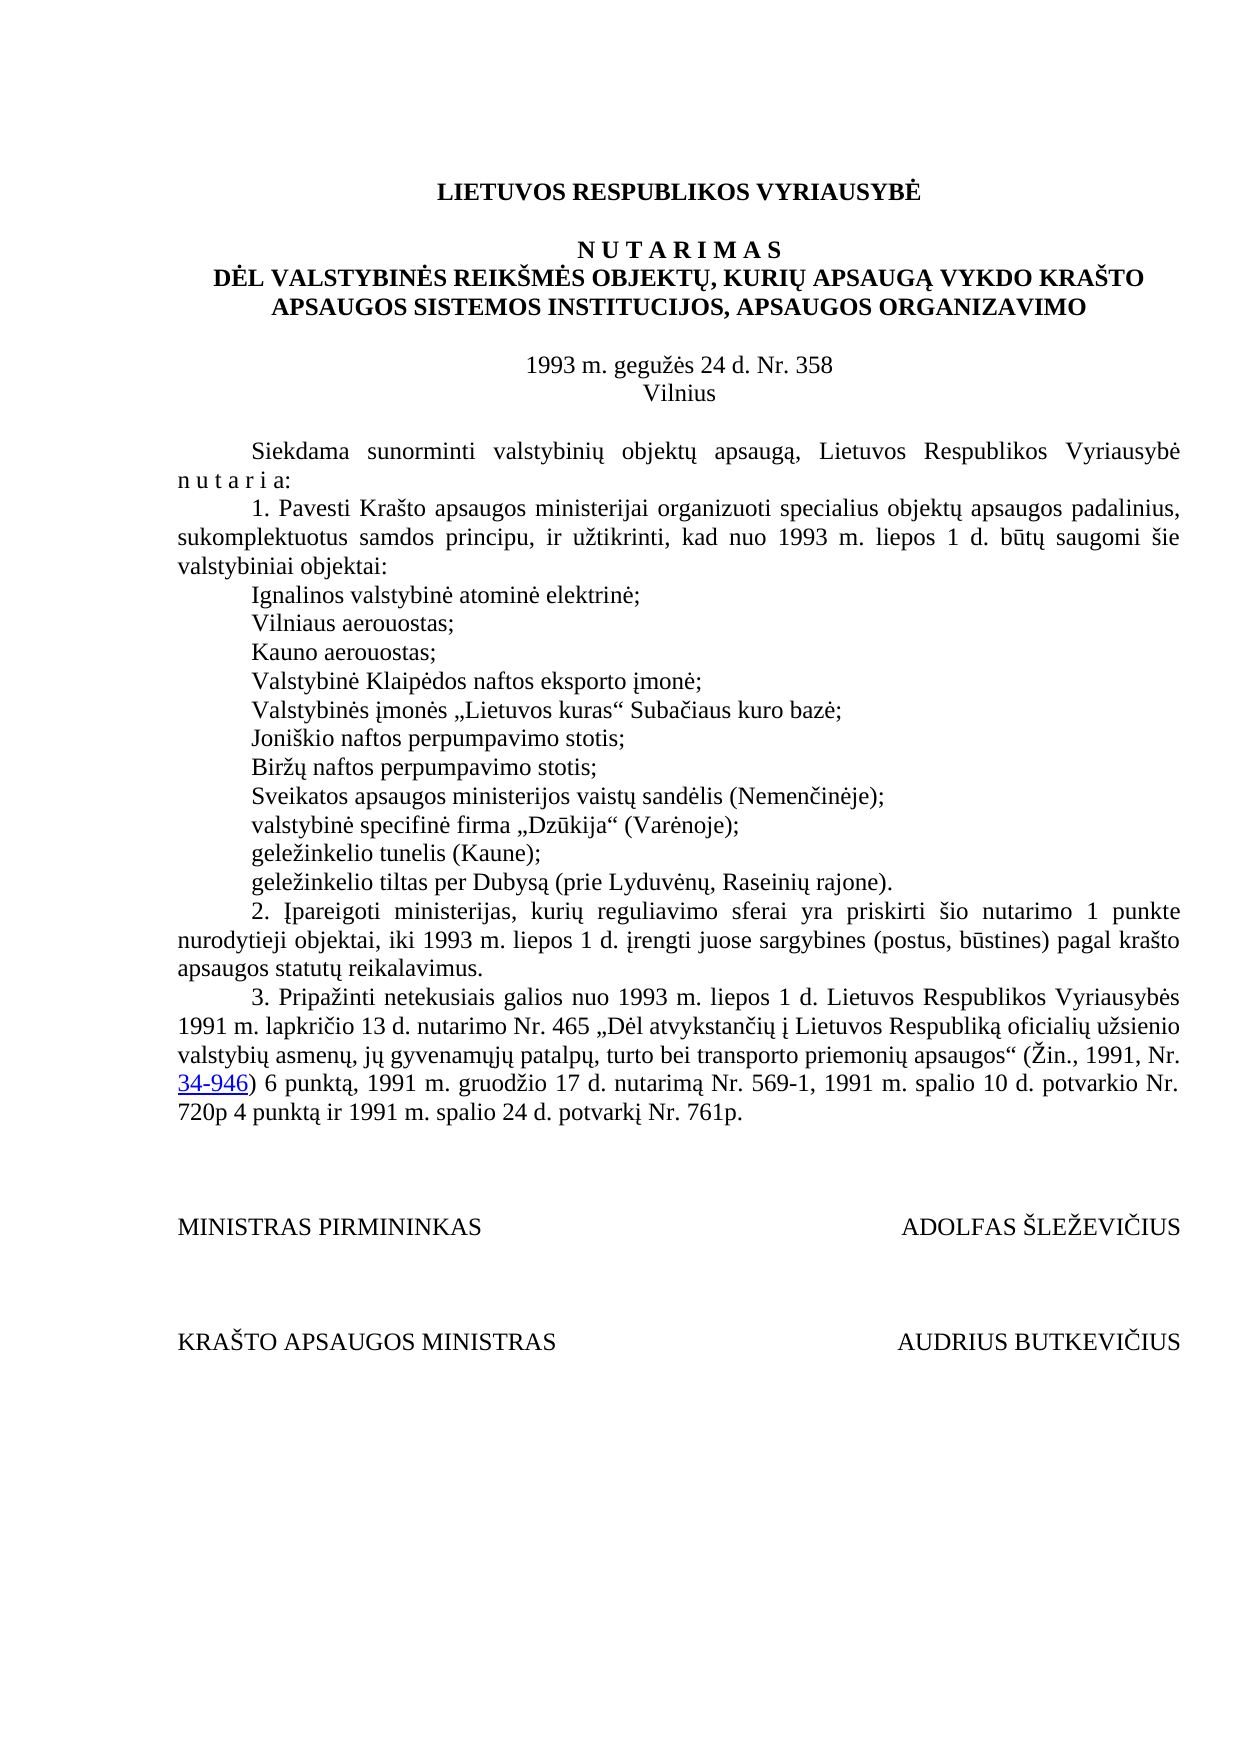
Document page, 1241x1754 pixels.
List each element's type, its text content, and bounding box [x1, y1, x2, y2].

text Siekdama sunorminti valstybinių objektų apsaugą, Lietuvos Respublikos Vyriausybė nutaria: [177, 436, 1181, 493]
text valstybinė specifinė firma „Dzūkija“ (Varėnoje); [177, 810, 1181, 838]
text Valstybinės įmonės „Lietuvos kuras“ Subačiaus kuro bazė; [177, 695, 1181, 723]
text 3. Pripažinti netekusiais galios nuo 1993 m. liepos 1 d. Lietuvos Respublikos Vyriausybės 1991 m. lapkričio 13 d. nutarimo Nr. 465 „Dėl atvykstančių į Lietuvos Respubliką oficialių užsienio valstybių asmenų, jų gyvenamųjų patalpų, turto bei transporto priemonių apsaugos“ (Žin., 1991, Nr. 34-946) 6 punktą, 1991 m. gruodžio 17 d. nutarimą Nr. 569-1, 1991 m. spalio 10 d. potvarkio Nr. 720p 4 punktą ir 1991 m. spalio 24 d. potvarkį Nr. 761p. [177, 982, 1181, 1126]
text LIETUVOS RESPUBLIKOS VYRIAUSYBĖ [177, 177, 1181, 206]
text N U T A R I M A S [177, 235, 1181, 263]
text DĖL VALSTYBINĖS REIKŠMĖS OBJEKTŲ, KURIŲ APSAUGĄ VYKDO KRAŠTO APSAUGOS SISTEMOS INSTITUCIJOS, APSAUGOS ORGANIZAVIMO [177, 263, 1181, 321]
text Valstybinė Klaipėdos naftos eksporto įmonė; [177, 666, 1181, 695]
text MINISTRAS PIRMININKAS ADOLFAS ŠLEŽEVIČIUS [177, 1212, 1181, 1241]
text 1. Pavesti Krašto apsaugos ministerijai organizuoti specialius objektų apsaugos padalinius, sukomplektuotus samdos principu, ir užtikrinti, kad nuo 1993 m. liepos 1 d. būtų saugomi šie valstybiniai objektai: [177, 493, 1181, 580]
text KRAŠTO APSAUGOS MINISTRAS AUDRIUS BUTKEVIČIUS [177, 1327, 1181, 1356]
text Sveikatos apsaugos ministerijos vaistų sandėlis (Nemenčinėje); [177, 781, 1181, 810]
text Joniškio naftos perpumpavimo stotis; [177, 723, 1181, 752]
text 1993 m. gegužės 24 d. Nr. 358 [177, 350, 1181, 378]
text geležinkelio tunelis (Kaune); [177, 838, 1181, 867]
text Kauno aerouostas; [177, 637, 1181, 666]
text 2. Įpareigoti ministerijas, kurių reguliavimo sferai yra priskirti šio nutarimo 1 punkte nurodytieji objektai, iki 1993 m. liepos 1 d. įrengti juose sargybines (postus, būstines) pagal krašto apsaugos statutų reikalavimus. [177, 896, 1181, 982]
text Ignalinos valstybinė atominė elektrinė; [177, 580, 1181, 608]
text geležinkelio tiltas per Dubysą (prie Lyduvėnų, Raseinių rajone). [177, 867, 1181, 896]
text Vilniaus aerouostas; [177, 608, 1181, 637]
text Biržų naftos perpumpavimo stotis; [177, 752, 1181, 781]
text Vilnius [177, 378, 1181, 407]
